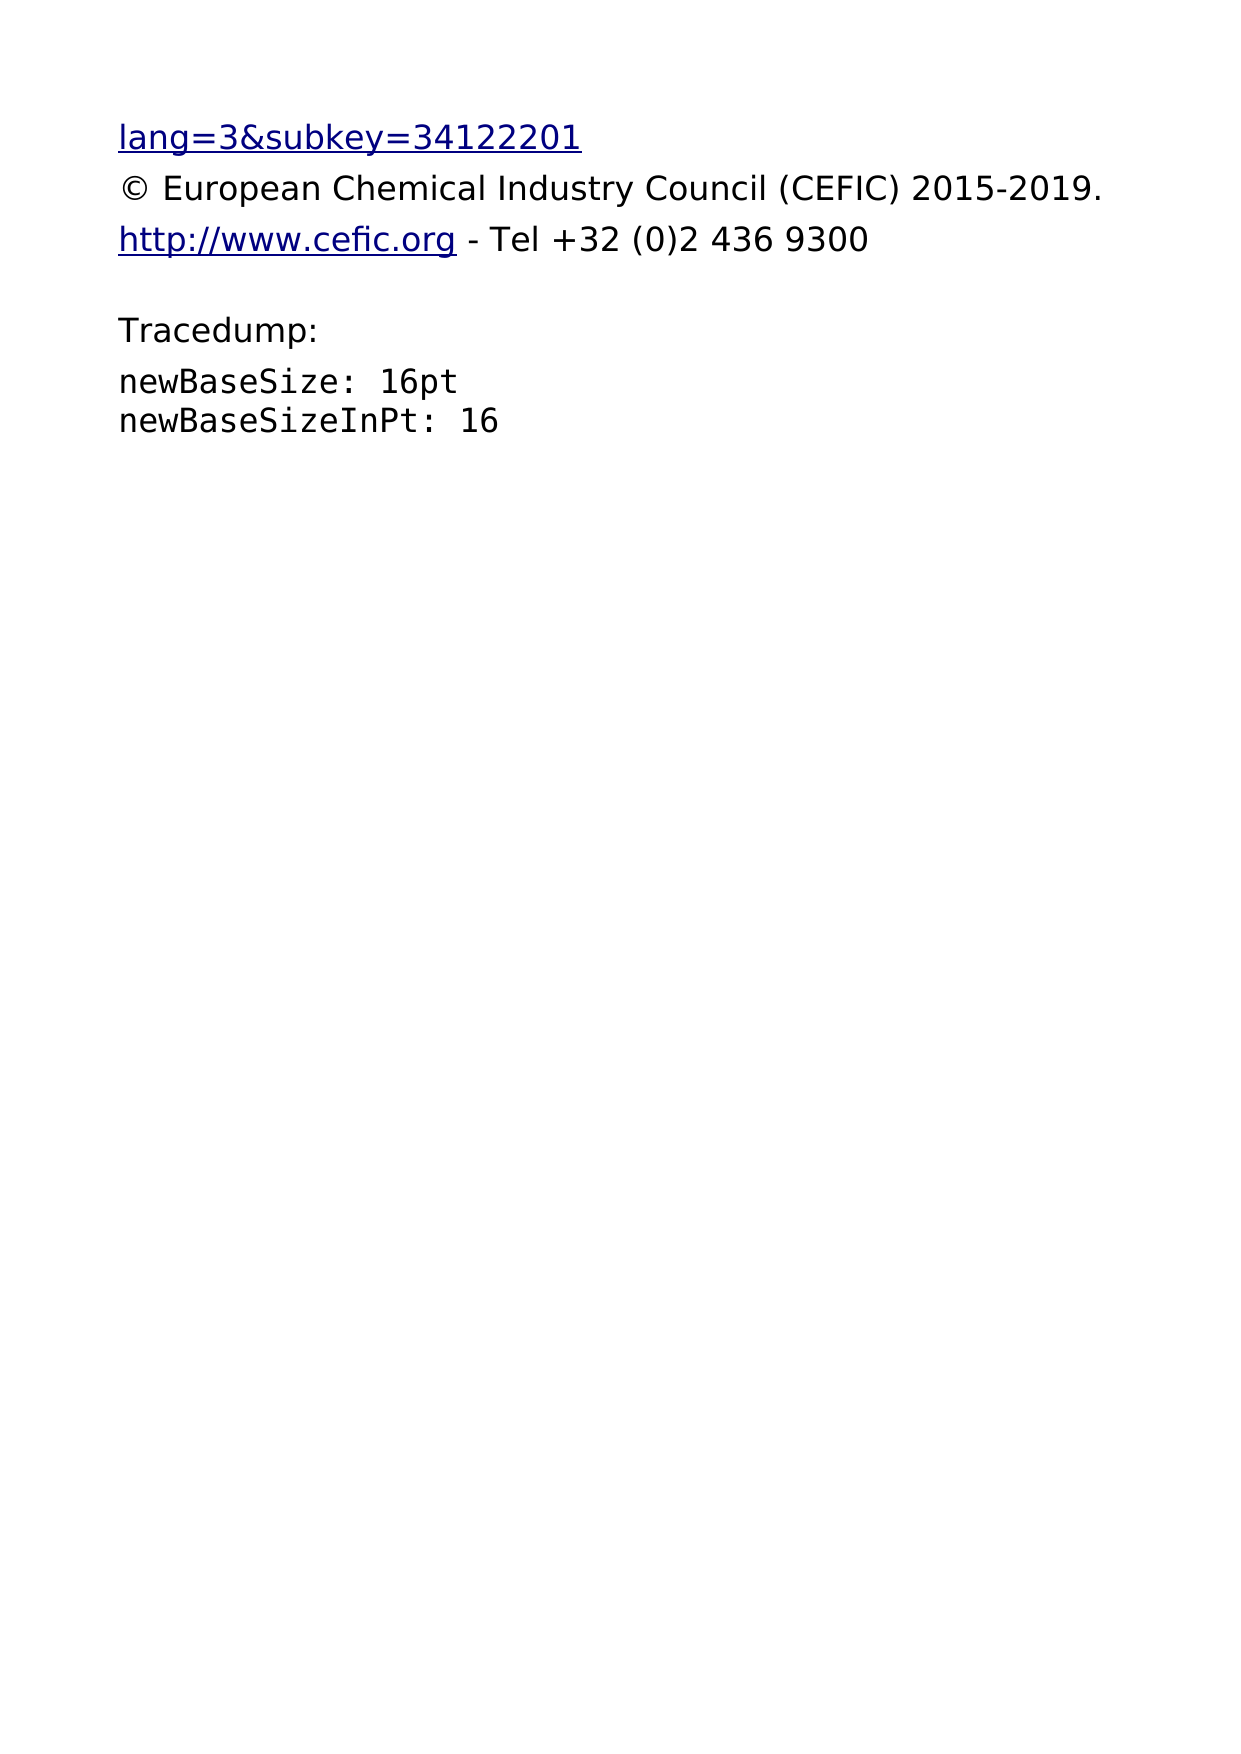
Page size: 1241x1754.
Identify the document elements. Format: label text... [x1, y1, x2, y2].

text © European Chemical Industry Council (CEFIC) 2015-2019. [118, 169, 1122, 208]
text newBaseSize: 16pt newBaseSizeInPt: 16 [118, 362, 1122, 440]
text lang=3&subkey=34122201 [118, 118, 1122, 157]
text Tracedump: [118, 272, 1122, 350]
text http://www.cefic.org - Tel +32 (0)2 436 9300 [118, 221, 1122, 260]
